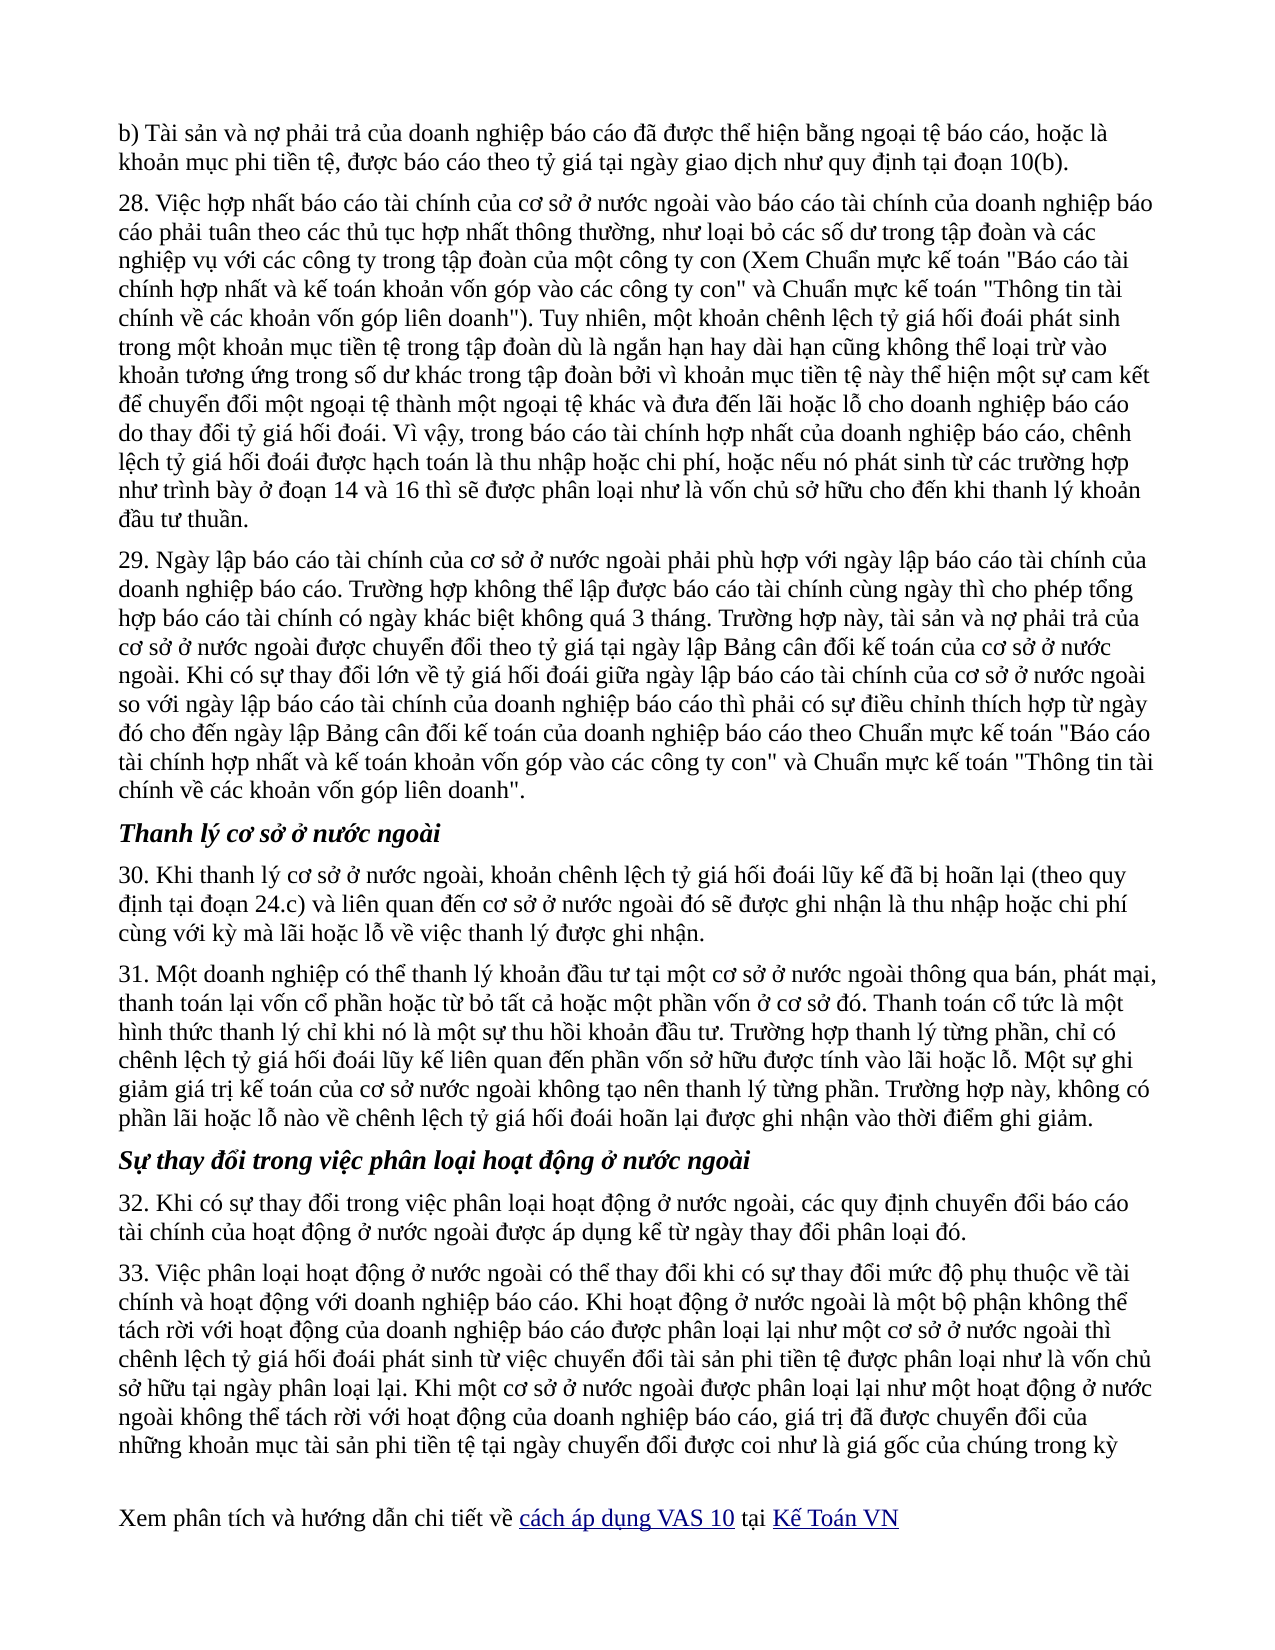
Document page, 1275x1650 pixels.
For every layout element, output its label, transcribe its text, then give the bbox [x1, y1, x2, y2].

subtitle Thanh lý cơ sở ở nước ngoài [118, 817, 1157, 848]
text 28. Việc hợp nhất báo cáo tài chính của cơ sở ở nước ngoài vào báo cáo tài chính của doanh nghiệp báo cáo phải tuân theo các thủ tục hợp nhất thông thường, như loại bỏ các số dư trong tập đoàn và các nghiệp vụ với các công ty trong tập đoàn của một công ty con (Xem Chuẩn mực kế toán "Báo cáo tài chính hợp nhất và kế toán khoản vốn góp vào các công ty con" và Chuẩn mực kế toán "Thông tin tài chính về các khoản vốn góp liên doanh"). Tuy nhiên, một khoản chênh lệch tỷ giá hối đoái phát sinh trong một khoản mục tiền tệ trong tập đoàn dù là ngắn hạn hay dài hạn cũng không thể loại trừ vào khoản tương ứng trong số dư khác trong tập đoàn bởi vì khoản mục tiền tệ này thể hiện một sự cam kết để chuyển đổi một ngoại tệ thành một ngoại tệ khác và đưa đến lãi hoặc lỗ cho doanh nghiệp báo cáo do thay đổi tỷ giá hối đoái. Vì vậy, trong báo cáo tài chính hợp nhất của doanh nghiệp báo cáo, chênh lệch tỷ giá hối đoái được hạch toán là thu nhập hoặc chi phí, hoặc nếu nó phát sinh từ các trường hợp như trình bày ở đoạn 14 và 16 thì sẽ được phân loại như là vốn chủ sở hữu cho đến khi thanh lý khoản đầu tư thuần. [118, 188, 1157, 533]
subtitle Sự thay đổi trong việc phân loại hoạt động ở nước ngoài [118, 1144, 1157, 1175]
text 32. Khi có sự thay đổi trong việc phân loại hoạt động ở nước ngoài, các quy định chuyển đổi báo cáo tài chính của hoạt động ở nước ngoài được áp dụng kể từ ngày thay đổi phân loại đó. [118, 1188, 1157, 1245]
text 30. Khi thanh lý cơ sở ở nước ngoài, khoản chênh lệch tỷ giá hối đoái lũy kế đã bị hoãn lại (theo quy định tại đoạn 24.c) và liên quan đến cơ sở ở nước ngoài đó sẽ được ghi nhận là thu nhập hoặc chi phí cùng với kỳ mà lãi hoặc lỗ về việc thanh lý được ghi nhận. [118, 861, 1157, 947]
text 31. Một doanh nghiệp có thể thanh lý khoản đầu tư tại một cơ sở ở nước ngoài thông qua bán, phát mại, thanh toán lại vốn cổ phần hoặc từ bỏ tất cả hoặc một phần vốn ở cơ sở đó. Thanh toán cổ tức là một hình thức thanh lý chỉ khi nó là một sự thu hồi khoản đầu tư. Trường hợp thanh lý từng phần, chỉ có chênh lệch tỷ giá hối đoái lũy kế liên quan đến phần vốn sở hữu được tính vào lãi hoặc lỗ. Một sự ghi giảm giá trị kế toán của cơ sở nước ngoài không tạo nên thanh lý từng phần. Trường hợp này, không có phần lãi hoặc lỗ nào về chênh lệch tỷ giá hối đoái hoãn lại được ghi nhận vào thời điểm ghi giảm. [118, 959, 1157, 1132]
text b) Tài sản và nợ phải trả của doanh nghiệp báo cáo đã được thể hiện bằng ngoại tệ báo cáo, hoặc là khoản mục phi tiền tệ, được báo cáo theo tỷ giá tại ngày giao dịch như quy định tại đoạn 10(b). [118, 118, 1157, 176]
text 33. Việc phân loại hoạt động ở nước ngoài có thể thay đổi khi có sự thay đổi mức độ phụ thuộc về tài chính và hoạt động với doanh nghiệp báo cáo. Khi hoạt động ở nước ngoài là một bộ phận không thể tách rời với hoạt động của doanh nghiệp báo cáo được phân loại lại như một cơ sở ở nước ngoài thì chênh lệch tỷ giá hối đoái phát sinh từ việc chuyển đổi tài sản phi tiền tệ được phân loại như là vốn chủ sở hữu tại ngày phân loại lại. Khi một cơ sở ở nước ngoài được phân loại lại như một hoạt động ở nước ngoài không thể tách rời với hoạt động của doanh nghiệp báo cáo, giá trị đã được chuyển đổi của những khoản mục tài sản phi tiền tệ tại ngày chuyển đổi được coi như là giá gốc của chúng trong kỳ [118, 1258, 1157, 1459]
text 29. Ngày lập báo cáo tài chính của cơ sở ở nước ngoài phải phù hợp với ngày lập báo cáo tài chính của doanh nghiệp báo cáo. Trường hợp không thể lập được báo cáo tài chính cùng ngày thì cho phép tổng hợp báo cáo tài chính có ngày khác biệt không quá 3 tháng. Trường hợp này, tài sản và nợ phải trả của cơ sở ở nước ngoài được chuyển đổi theo tỷ giá tại ngày lập Bảng cân đối kế toán của cơ sở ở nước ngoài. Khi có sự thay đổi lớn về tỷ giá hối đoái giữa ngày lập báo cáo tài chính của cơ sở ở nước ngoài so với ngày lập báo cáo tài chính của doanh nghiệp báo cáo thì phải có sự điều chỉnh thích hợp từ ngày đó cho đến ngày lập Bảng cân đối kế toán của doanh nghiệp báo cáo theo Chuẩn mực kế toán "Báo cáo tài chính hợp nhất và kế toán khoản vốn góp vào các công ty con" và Chuẩn mực kế toán "Thông tin tài chính về các khoản vốn góp liên doanh". [118, 546, 1157, 804]
